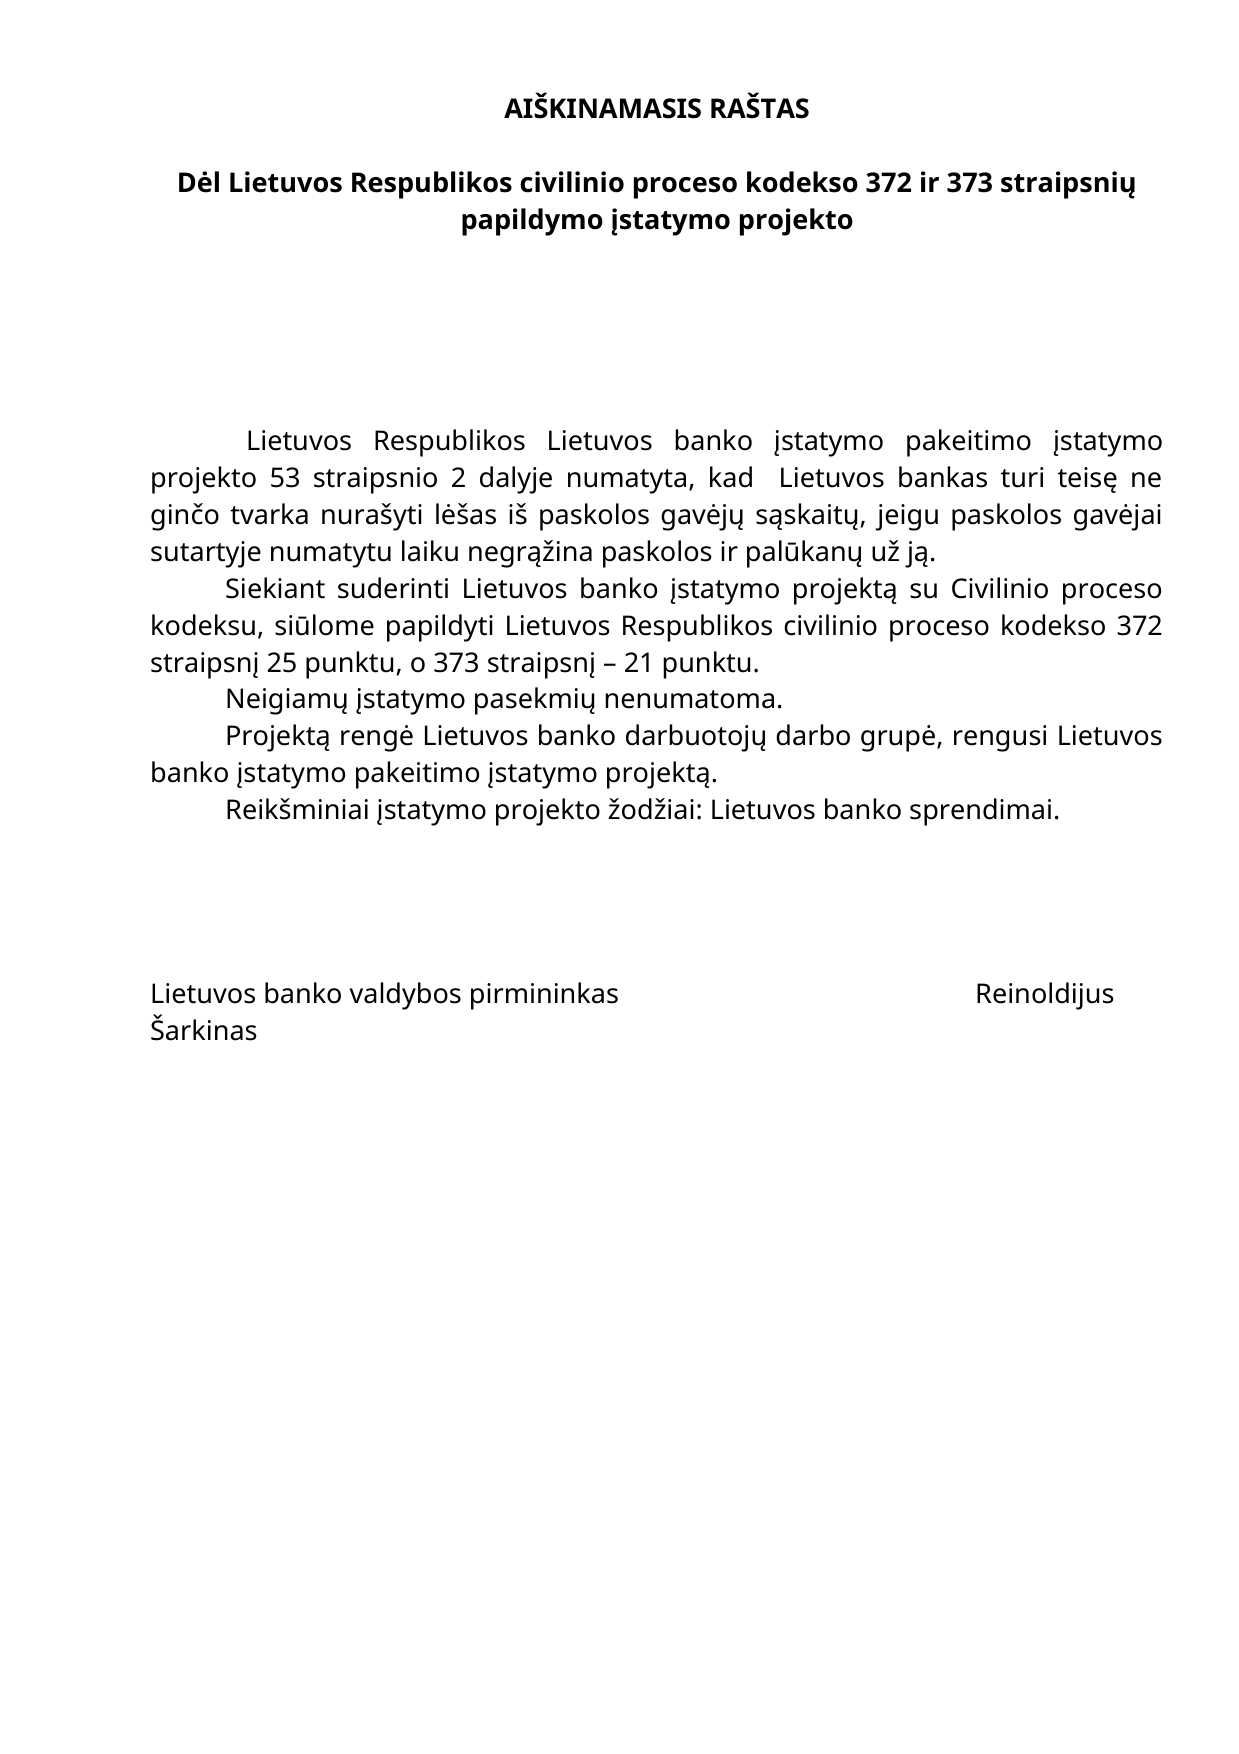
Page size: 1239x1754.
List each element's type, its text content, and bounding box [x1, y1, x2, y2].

text Lietuvos Respublikos Lietuvos banko įstatymo pakeitimo įstatymo projekto 53 straipsnio 2 dalyje numatyta, kad Lietuvos bankas turi teisę ne ginčo tvarka nurašyti lėšas iš paskolos gavėjų sąskaitų, jeigu paskolos gavėjai sutartyje numatytu laiku negrąžina paskolos ir palūkanų už ją. [150, 422, 1164, 569]
text Neigiamų įstatymo pasekmių nenumatoma. [150, 680, 1164, 717]
text Siekiant suderinti Lietuvos banko įstatymo projektą su Civilinio proceso kodeksu, siūlome papildyti Lietuvos Respublikos civilinio proceso kodekso 372 straipsnį 25 punktu, o 373 straipsnį – 21 punktu. [150, 569, 1164, 680]
title AIŠKINAMASIS RAŠTAS [150, 90, 1164, 127]
text Reikšminiai įstatymo projekto žodžiai: Lietuvos banko sprendimai. [150, 791, 1164, 827]
text Projektą rengė Lietuvos banko darbuotojų darbo grupė, rengusi Lietuvos banko įstatymo pakeitimo įstatymo projektą. [150, 717, 1164, 791]
text Lietuvos banko valdybos pirmininkas Reinoldijus Šarkinas [150, 975, 1164, 1049]
text Dėl Lietuvos Respublikos civilinio proceso kodekso 372 ir 373 straipsnių papildymo įstatymo projekto [150, 164, 1164, 237]
